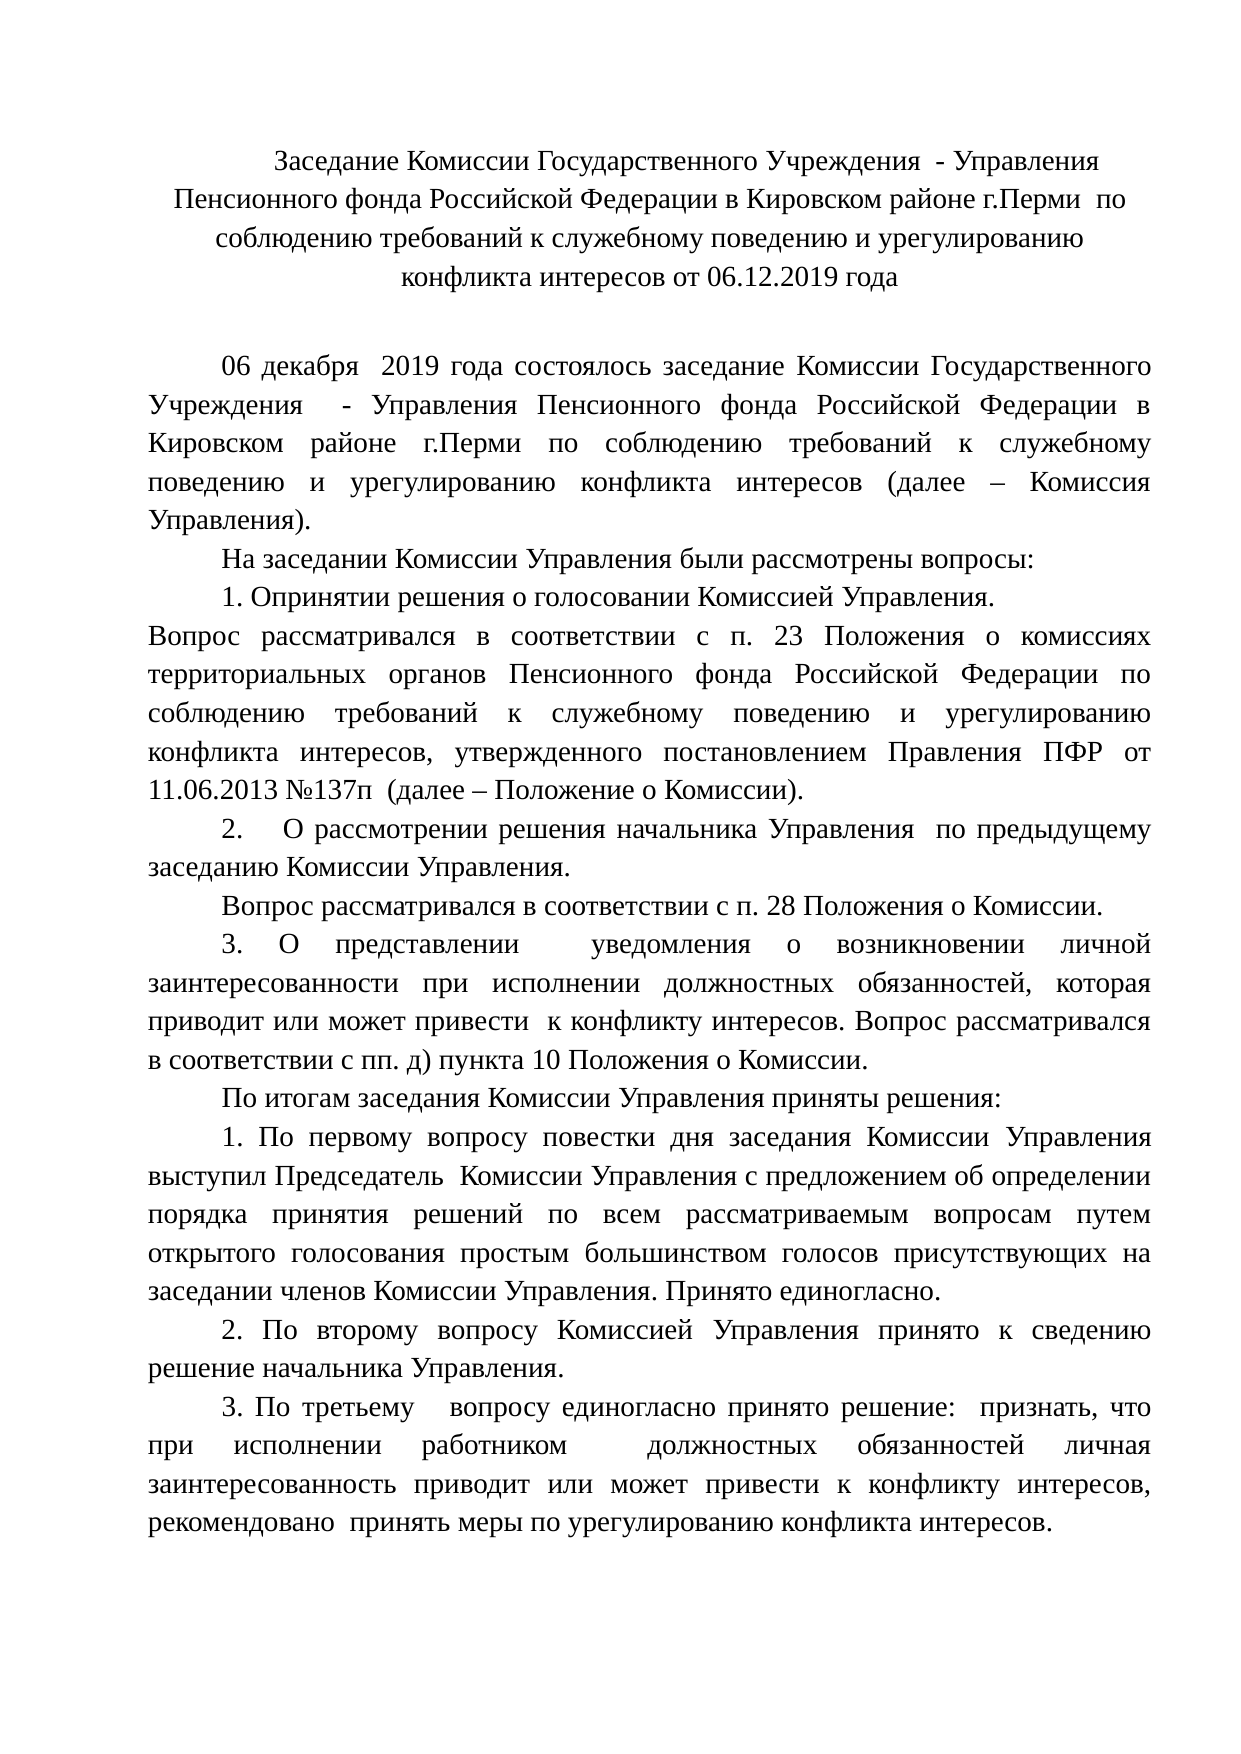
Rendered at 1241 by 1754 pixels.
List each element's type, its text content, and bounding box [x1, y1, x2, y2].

text 1. По первому вопросу повестки дня заседания Комиссии Управления выступил Председатель Комиссии Управления с предложением об определении порядка принятия решений по всем рассматриваемым вопросам путем открытого голосования простым большинством голосов присутствующих на заседании членов Комиссии Управления. Принято единогласно. [148, 1119, 1152, 1307]
text 3. О представлении уведомления о возникновении личной заинтересованности при исполнении должностных обязанностей, которая приводит или может привести к конфликту интересов. Вопрос рассматривался в соответствии с пп. д) пункта 10 Положения о Комиссии. [148, 926, 1152, 1076]
text 3. По третьему вопросу единогласно принято решение: признать, что при исполнении работником должностных обязанностей личная заинтересованность приводит или может привести к конфликту интересов, рекомендовано принять меры по урегулированию конфликта интересов. [148, 1389, 1152, 1538]
text Вопрос рассматривался в соответствии с п. 28 Положения о Комиссии. [148, 888, 1152, 921]
text 06 декабря 2019 года состоялось заседание Комиссии Государственного Учреждения - Управления Пенсионного фонда Российской Федерации в Кировском районе г.Перми по соблюдению требований к служебному поведению и урегулированию конфликта интересов (далее – Комиссия Управления). [148, 348, 1152, 536]
text 1. Опринятии решения о голосовании Комиссией Управления. [148, 579, 1152, 613]
text 2. О рассмотрении решения начальника Управления по предыдущему заседанию Комиссии Управления. [148, 811, 1152, 883]
text На заседании Комиссии Управления были рассмотрены вопросы: [148, 541, 1152, 574]
subtitle Заседание Комиссии Государственного Учреждения - Управления Пенсионного фонда Российской Федерации в Кировском районе г.Перми по соблюдению требований к служебному поведению и урегулированию конфликта интересов от 06.12.2019 года [148, 143, 1152, 292]
text Вопрос рассматривался в соответствии с п. 23 Положения о комиссиях территориальных органов Пенсионного фонда Российской Федерации по соблюдению требований к служебному поведению и урегулированию конфликта интересов, утвержденного постановлением Правления ПФР от 11.06.2013 №137п (далее – Положение о Комиссии). [148, 618, 1152, 806]
text По итогам заседания Комиссии Управления приняты решения: [148, 1081, 1152, 1114]
text 2. По второму вопросу Комиссией Управления принято к сведению решение начальника Управления. [148, 1312, 1152, 1384]
